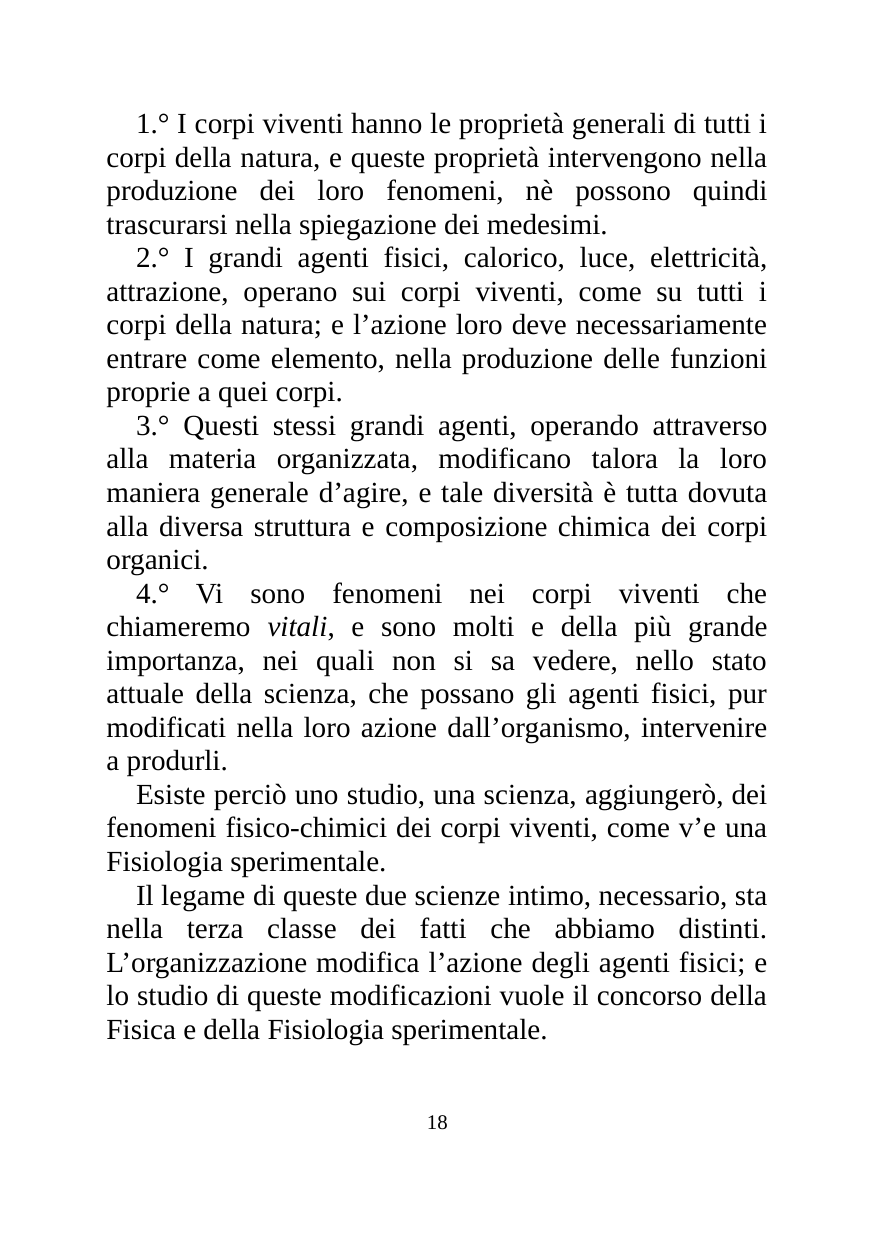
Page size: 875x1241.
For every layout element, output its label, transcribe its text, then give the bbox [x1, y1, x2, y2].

text 2.° I grandi agenti fisici, calorico, luce, elettricità, attrazione, operano sui corpi viventi, come su tutti i corpi della natura; e l’azione loro deve necessariamente entrare come elemento, nella produzione delle funzioni proprie a quei corpi. [106, 240, 768, 408]
text Il legame di queste due scienze intimo, necessario, sta nella terza classe dei fatti che abbiamo distinti. L’organizzazione modifica l’azione degli agenti fisici; e lo studio di queste modificazioni vuole il concorso della Fisica e della Fisiologia sperimentale. [106, 878, 768, 1045]
text Esiste perciò uno studio, una scienza, aggiungerò, dei fenomeni fisico-chimici dei corpi viventi, come v’e una Fisiologia sperimentale. [106, 777, 768, 878]
text 4.° Vi sono fenomeni nei corpi viventi che chiameremo vitali, e sono molti e della più grande importanza, nei quali non si sa vedere, nello stato attuale della scienza, che possano gli agenti fisici, pur modificati nella loro azione dall’organismo, intervenire a produrli. [106, 576, 768, 777]
text 3.° Questi stessi grandi agenti, operando attraverso alla materia organizzata, modificano talora la loro maniera generale d’agire, e tale diversità è tutta dovuta alla diversa struttura e composizione chimica dei corpi organici. [106, 408, 768, 576]
text 1.° I corpi viventi hanno le proprietà generali di tutti i corpi della natura, e queste proprietà intervengono nella produzione dei loro fenomeni, nè possono quindi trascurarsi nella spiegazione dei medesimi. [106, 106, 768, 240]
